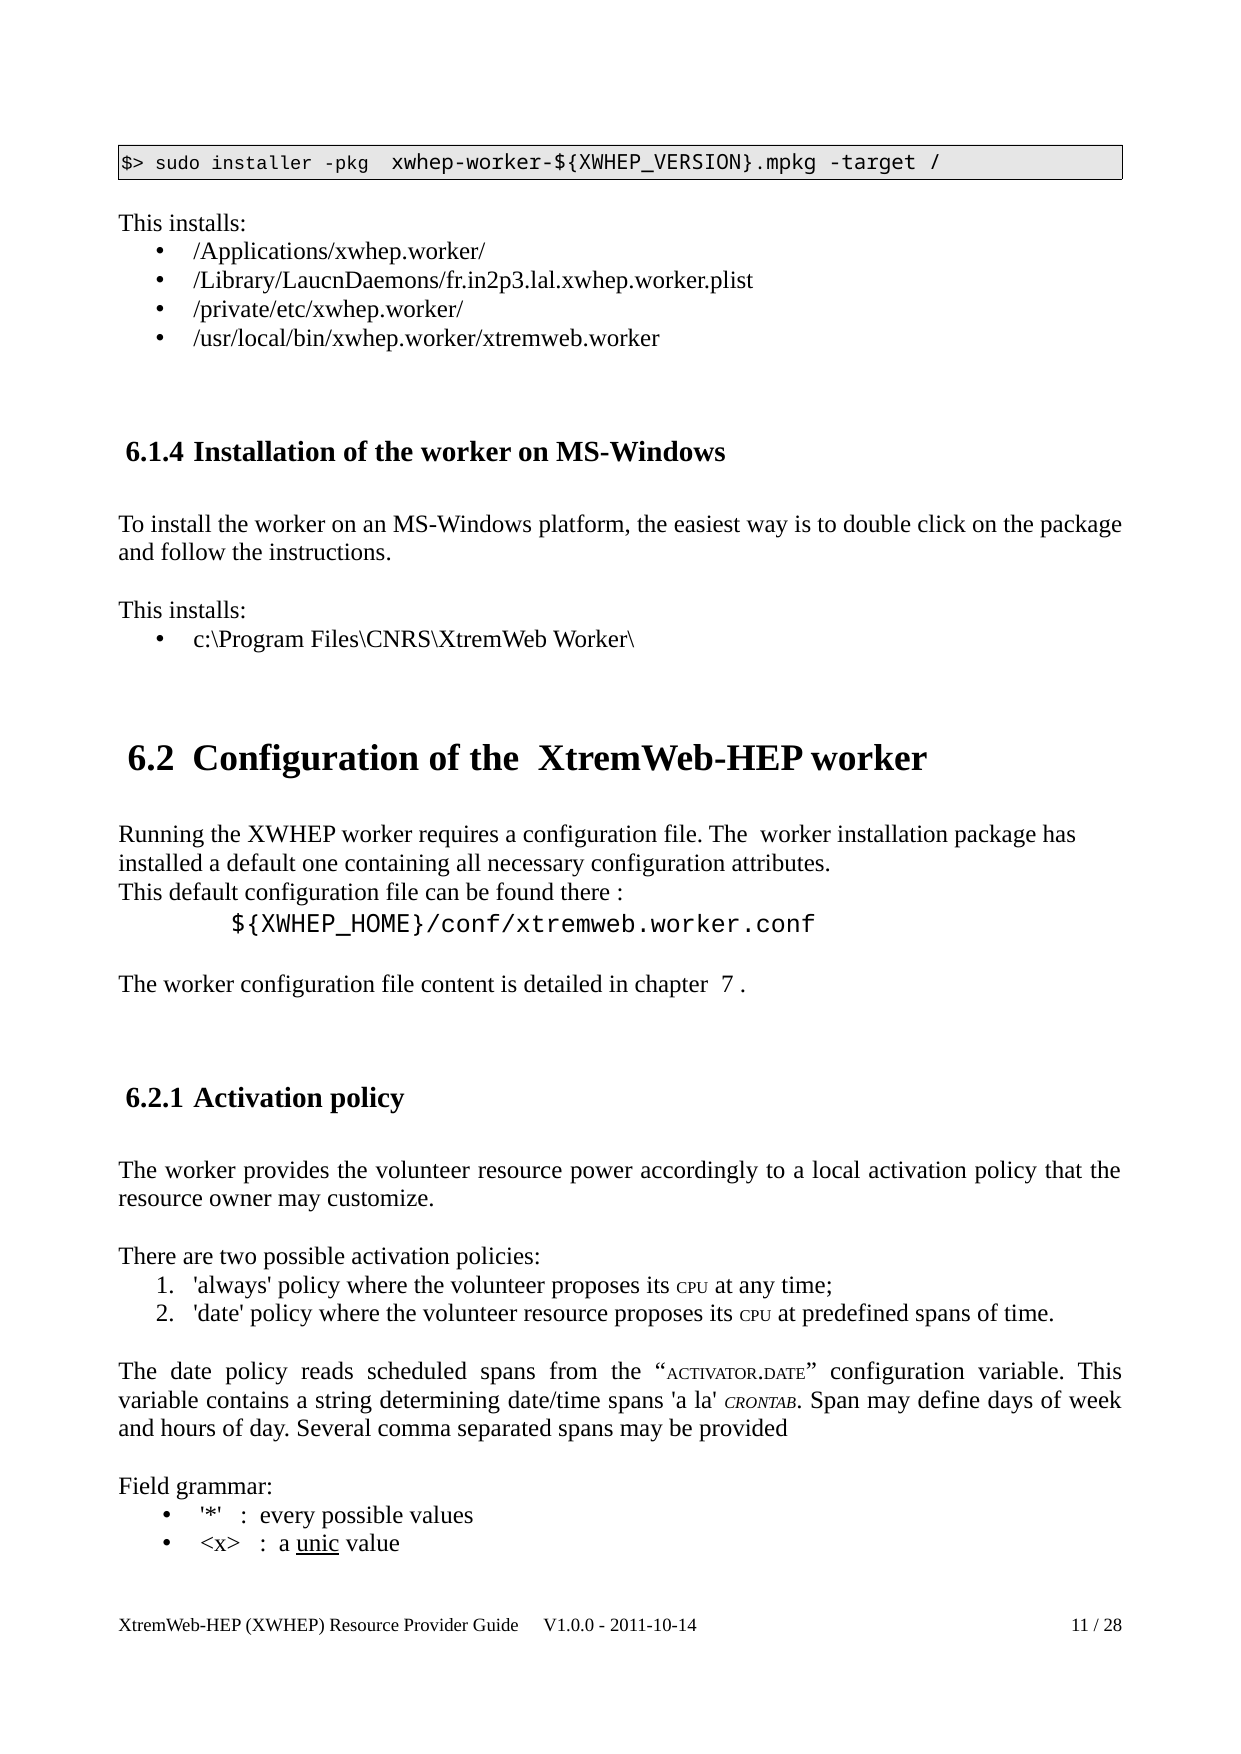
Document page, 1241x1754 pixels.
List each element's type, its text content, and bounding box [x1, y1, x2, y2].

list ${XWHEP_HOME}/conf/xtremweb.worker.conf [193, 906, 1122, 940]
list /private/etc/xwhep.worker/ [156, 294, 1122, 323]
list /Applications/xwhep.worker/ [156, 236, 1122, 265]
text The worker provides the volunteer resource power accordingly to a local activation policy that the resource owner may customize. [118, 1155, 1122, 1212]
text Running the XWHEP worker requires a configuration file. The worker installation package has installed a default one containing all necessary configuration attributes. [118, 819, 1122, 877]
text There are two possible activation policies: [118, 1241, 1122, 1270]
text To install the worker on an MS-Windows platform, the easiest way is to double click on the package and follow the instructions. [118, 509, 1122, 566]
subtitle Configuration of the XtremWeb-HEP worker [118, 735, 1122, 778]
subtitle Installation of the worker on MS-Windows [118, 434, 1122, 467]
list 'date' policy where the volunteer resource proposes its cpu at predefined spans of time. [156, 1298, 1122, 1327]
text $> sudo installer -pkg xwhep-worker-${XWHEP_VERSION}.mpkg -target / [119, 146, 1122, 179]
list /Library/LaucnDaemons/fr.in2p3.lal.xwhep.worker.plist [156, 265, 1122, 294]
list '*' : every possible values [162, 1500, 1122, 1528]
list 'always' policy where the volunteer proposes its cpu at any time; [156, 1270, 1122, 1298]
text Field grammar: [118, 1471, 1122, 1500]
list <x> : a unic value [162, 1528, 1122, 1557]
text This installs: [118, 595, 1122, 624]
list c:\Program Files\CNRS\XtremWeb Worker\ [156, 624, 1122, 652]
text This installs: [118, 208, 1122, 236]
text This default configuration file can be found there : [118, 877, 1122, 906]
text The worker configuration file content is detailed in chapter 7 . [118, 969, 1122, 997]
list /usr/local/bin/xwhep.worker/xtremweb.worker [156, 323, 1122, 351]
subtitle Activation policy [118, 1080, 1122, 1113]
text The date policy reads scheduled spans from the “activator.date” configuration variable. This variable contains a string determining date/time spans 'a la' crontab. Span may define days of week and hours of day. Several comma separated spans may be provided [118, 1356, 1122, 1442]
